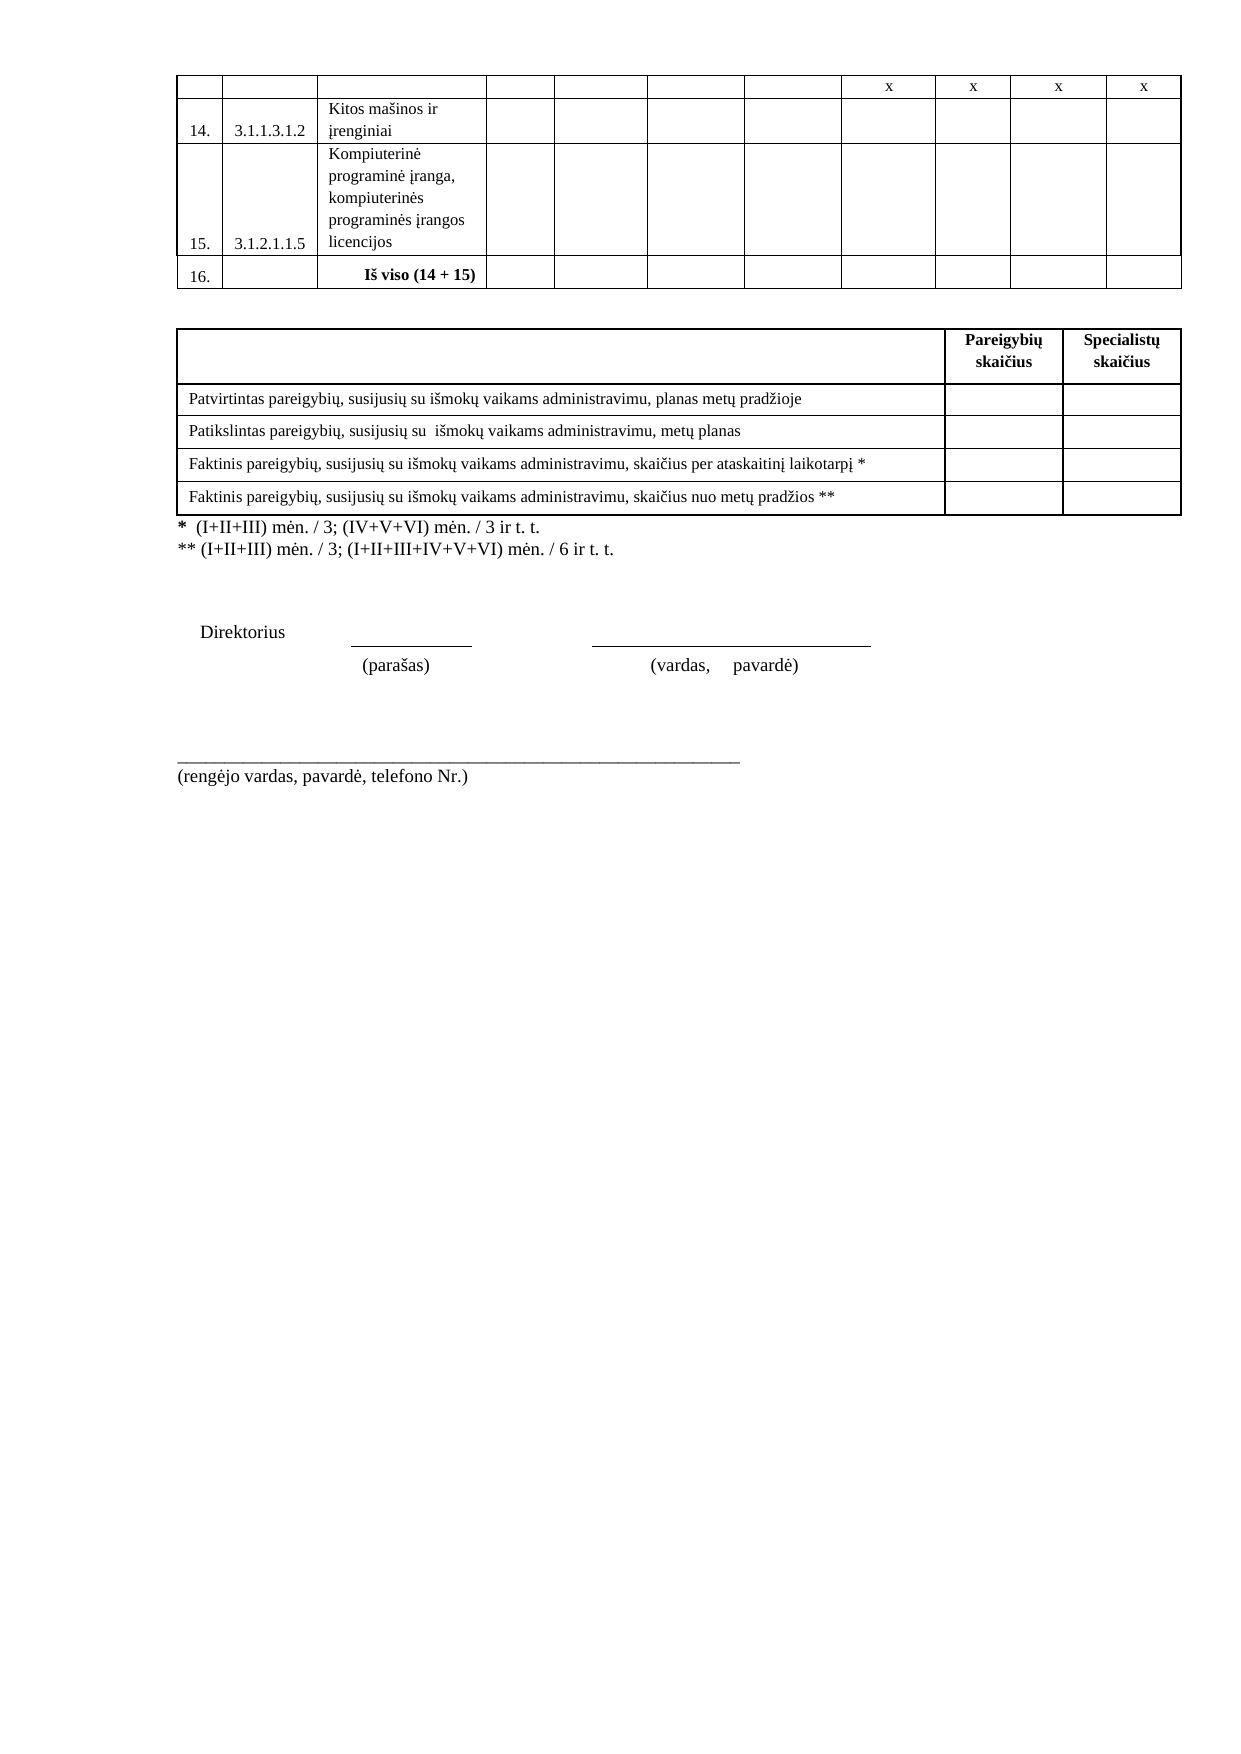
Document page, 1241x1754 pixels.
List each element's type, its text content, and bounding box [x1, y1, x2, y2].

table_header [351, 602, 472, 646]
table_header [472, 602, 592, 679]
table_header [321, 602, 351, 646]
text ____________________________________________________________ [177, 743, 1181, 765]
table_cell x [1011, 76, 1106, 98]
table_cell [555, 256, 647, 288]
table_header [178, 330, 340, 382]
table_cell [487, 144, 554, 255]
table_cell (parašas) [351, 647, 472, 679]
table_cell [842, 144, 935, 255]
table_cell Faktinis pareigybių, susijusių su išmokų vaikams administravimu, skaičius per ataskaitinį laikotarpį * [178, 449, 944, 481]
table_cell [936, 256, 1010, 288]
table_cell 3.1.1.3.1.2 [223, 99, 317, 143]
table_cell [946, 482, 1062, 514]
table_cell x [842, 76, 935, 98]
table_cell [1011, 144, 1106, 255]
table_cell [1011, 256, 1106, 288]
table_cell [648, 76, 744, 98]
table_cell [555, 99, 647, 143]
table_cell Iš viso (14 + 15) [318, 256, 486, 288]
table_cell 3.1.2.1.1.5 [223, 144, 317, 255]
table_cell [223, 256, 317, 288]
table_header [340, 330, 649, 382]
text (rengėjo vardas, pavardė, telefono Nr.) [177, 765, 1181, 787]
table_cell (vardas, [592, 647, 722, 679]
table_cell [178, 76, 222, 98]
table_cell 14. [178, 99, 222, 143]
table_cell [1064, 449, 1180, 481]
table_cell [745, 144, 841, 255]
table_cell x [1107, 76, 1180, 98]
table_cell [1064, 416, 1180, 448]
table_header Direktorius [189, 602, 321, 646]
table_cell [842, 256, 935, 288]
table_cell [842, 99, 935, 143]
table_cell [487, 99, 554, 143]
table_header Specialistų skaičius [1064, 330, 1180, 382]
table_cell [745, 99, 841, 143]
table_cell [648, 144, 744, 255]
table_cell [1064, 385, 1180, 415]
table_cell [936, 144, 1010, 255]
table_cell [1107, 99, 1180, 143]
table_cell [223, 76, 317, 98]
table_cell [487, 256, 554, 288]
table_cell [1011, 99, 1106, 143]
text ** (I+II+III) mėn. / 3; (I+II+III+IV+V+VI) mėn. / 6 ir t. t. [177, 537, 1181, 559]
text * (I+II+III) mėn. / 3; (IV+V+VI) mėn. / 3 ir t. t. [177, 516, 1181, 537]
table_cell x [936, 76, 1010, 98]
table_cell [1107, 256, 1181, 288]
table_header [649, 330, 746, 382]
table_cell [648, 256, 744, 288]
table_header [722, 602, 871, 646]
table_cell pavardė) [722, 647, 871, 679]
table_cell [318, 76, 486, 98]
table_cell [555, 144, 647, 255]
table_cell [745, 76, 841, 98]
table_cell [555, 76, 647, 98]
table_header [592, 602, 722, 646]
table_cell 16. [178, 256, 222, 288]
table_cell [946, 416, 1062, 448]
table_cell [487, 76, 554, 98]
table_cell [1107, 144, 1180, 255]
table_cell Kompiuterinė programinė įranga, kompiuterinės programinės įrangos licencijos [318, 144, 486, 255]
table_cell Kitos mašinos ir įrenginiai [318, 99, 486, 143]
table_cell [946, 385, 1062, 415]
table_header [746, 330, 841, 382]
table_cell [936, 99, 1010, 143]
table_cell [648, 99, 744, 143]
table_cell [189, 646, 351, 679]
table_cell [946, 449, 1062, 481]
table_cell Faktinis pareigybių, susijusių su išmokų vaikams administravimu, skaičius nuo metų pradžios ** [178, 482, 944, 514]
table_cell [841, 416, 944, 448]
table_cell [841, 385, 944, 415]
table_cell [1064, 482, 1180, 514]
table_header Pareigybių skaičius [946, 330, 1062, 382]
table_cell Patikslintas pareigybių, susijusių su išmokų vaikams administravimu, metų planas [178, 416, 841, 448]
table_cell [745, 256, 841, 288]
table_header [841, 330, 944, 382]
table_cell 15. [178, 144, 222, 255]
table_cell Patvirtintas pareigybių, susijusių su išmokų vaikams administravimu, planas metų pradžioje [178, 385, 841, 415]
